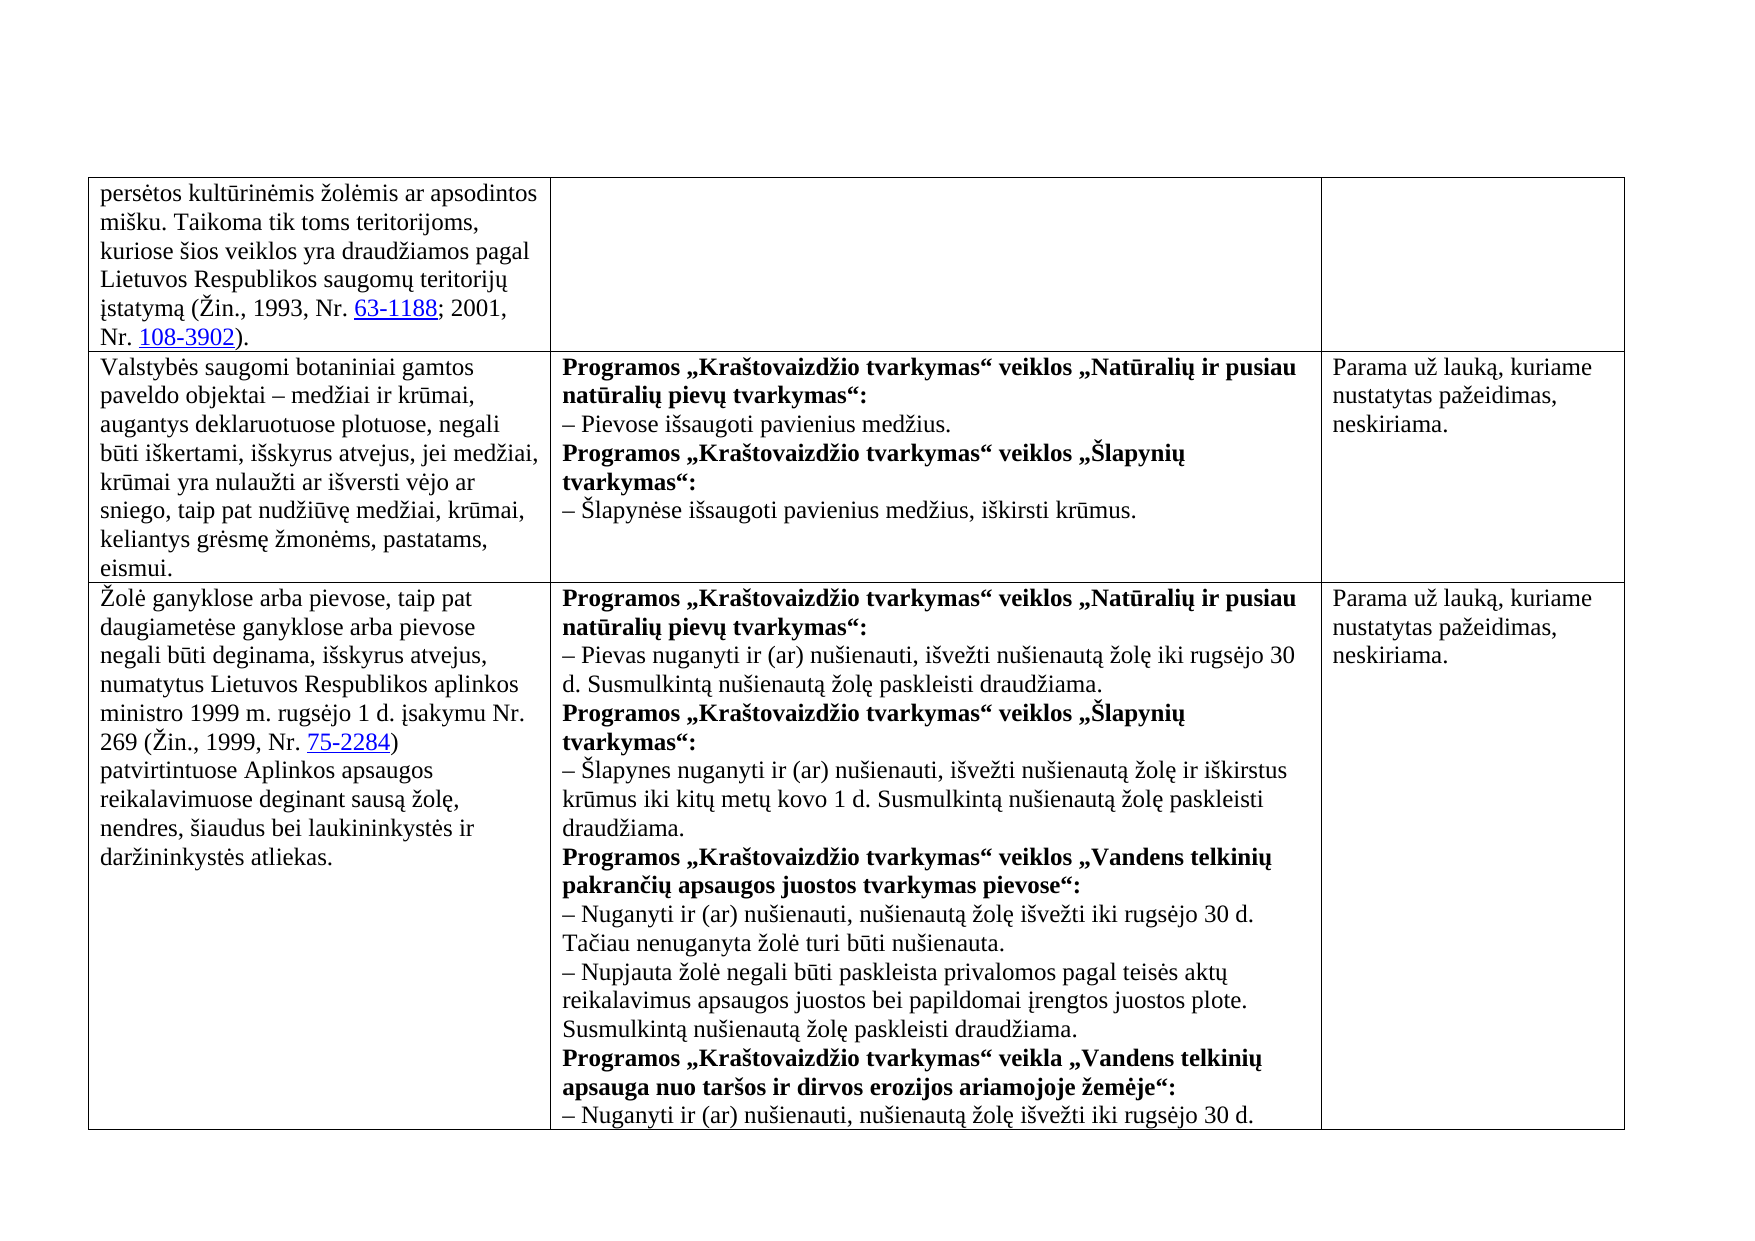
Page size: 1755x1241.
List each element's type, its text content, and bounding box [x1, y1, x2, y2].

table_cell Valstybės saugomi botaniniai gamtos paveldo objektai – medžiai ir krūmai, augantys deklaruotuose plotuose, negali būti iškertami, išskyrus atvejus, jei medžiai, krūmai yra nulaužti ar išversti vėjo ar sniego, taip pat nudžiūvę medžiai, krūmai, keliantys grėsmę žmonėms, pastatams, eismui. [89, 352, 550, 582]
table_cell Parama už lauką, kuriame nustatytas pažeidimas, neskiriama. [1322, 583, 1624, 1129]
table_cell Parama už lauką, kuriame nustatytas pažeidimas, neskiriama. [1322, 352, 1624, 582]
table_cell Programos „Kraštovaizdžio tvarkymas“ veiklos „Natūralių ir pusiau natūralių pievų tvarkymas“: – Pievose išsaugoti pavienius medžius. Programos „Kraštovaizdžio tvarkymas“ veiklos „Šlapynių tvarkymas“: – Šlapynėse išsaugoti pavienius medžius, iškirsti krūmus. [551, 352, 1321, 582]
table_cell persėtos kultūrinėmis žolėmis ar apsodintos mišku. Taikoma tik toms teritorijoms, kuriose šios veiklos yra draudžiamos pagal Lietuvos Respublikos saugomų teritorijų įstatymą (Žin., 1993, Nr. 63-1188; 2001, Nr. 108-3902). [89, 178, 550, 351]
table_cell Programos „Kraštovaizdžio tvarkymas“ veiklos „Natūralių ir pusiau natūralių pievų tvarkymas“: – Pievas nuganyti ir (ar) nušienauti, išvežti nušienautą žolę iki rugsėjo 30 d. Susmulkintą nušienautą žolę paskleisti draudžiama. Programos „Kraštovaizdžio tvarkymas“ veiklos „Šlapynių tvarkymas“: – Šlapynes nuganyti ir (ar) nušienauti, išvežti nušienautą žolę ir iškirstus krūmus iki kitų metų kovo 1 d. Susmulkintą nušienautą žolę paskleisti draudžiama. Programos „Kraštovaizdžio tvarkymas“ veiklos „Vandens telkinių pakrančių apsaugos juostos tvarkymas pievose“: – Nuganyti ir (ar) nušienauti, nušienautą žolę išvežti iki rugsėjo 30 d. Tačiau nenuganyta žolė turi būti nušienauta. – Nupjauta žolė negali būti paskleista privalomos pagal teisės aktų reikalavimus apsaugos juostos bei papildomai įrengtos juostos plote. Susmulkintą nušienautą žolę paskleisti draudžiama. Programos „Kraštovaizdžio tvarkymas“ veikla „Vandens telkinių apsauga nuo taršos ir dirvos erozijos ariamojoje žemėje“: – Nuganyti ir (ar) nušienauti, nušienautą žolę išvežti iki rugsėjo 30 d. [551, 583, 1321, 1129]
table_cell [1322, 178, 1624, 351]
table_cell Žolė ganyklose arba pievose, taip pat daugiametėse ganyklose arba pievose negali būti deginama, išskyrus atvejus, numatytus Lietuvos Respublikos aplinkos ministro 1999 m. rugsėjo 1 d. įsakymu Nr. 269 (Žin., 1999, Nr. 75-2284) patvirtintuose Aplinkos apsaugos reikalavimuose deginant sausą žolę, nendres, šiaudus bei laukininkystės ir daržininkystės atliekas. [89, 583, 550, 1129]
table_cell [551, 178, 1321, 351]
